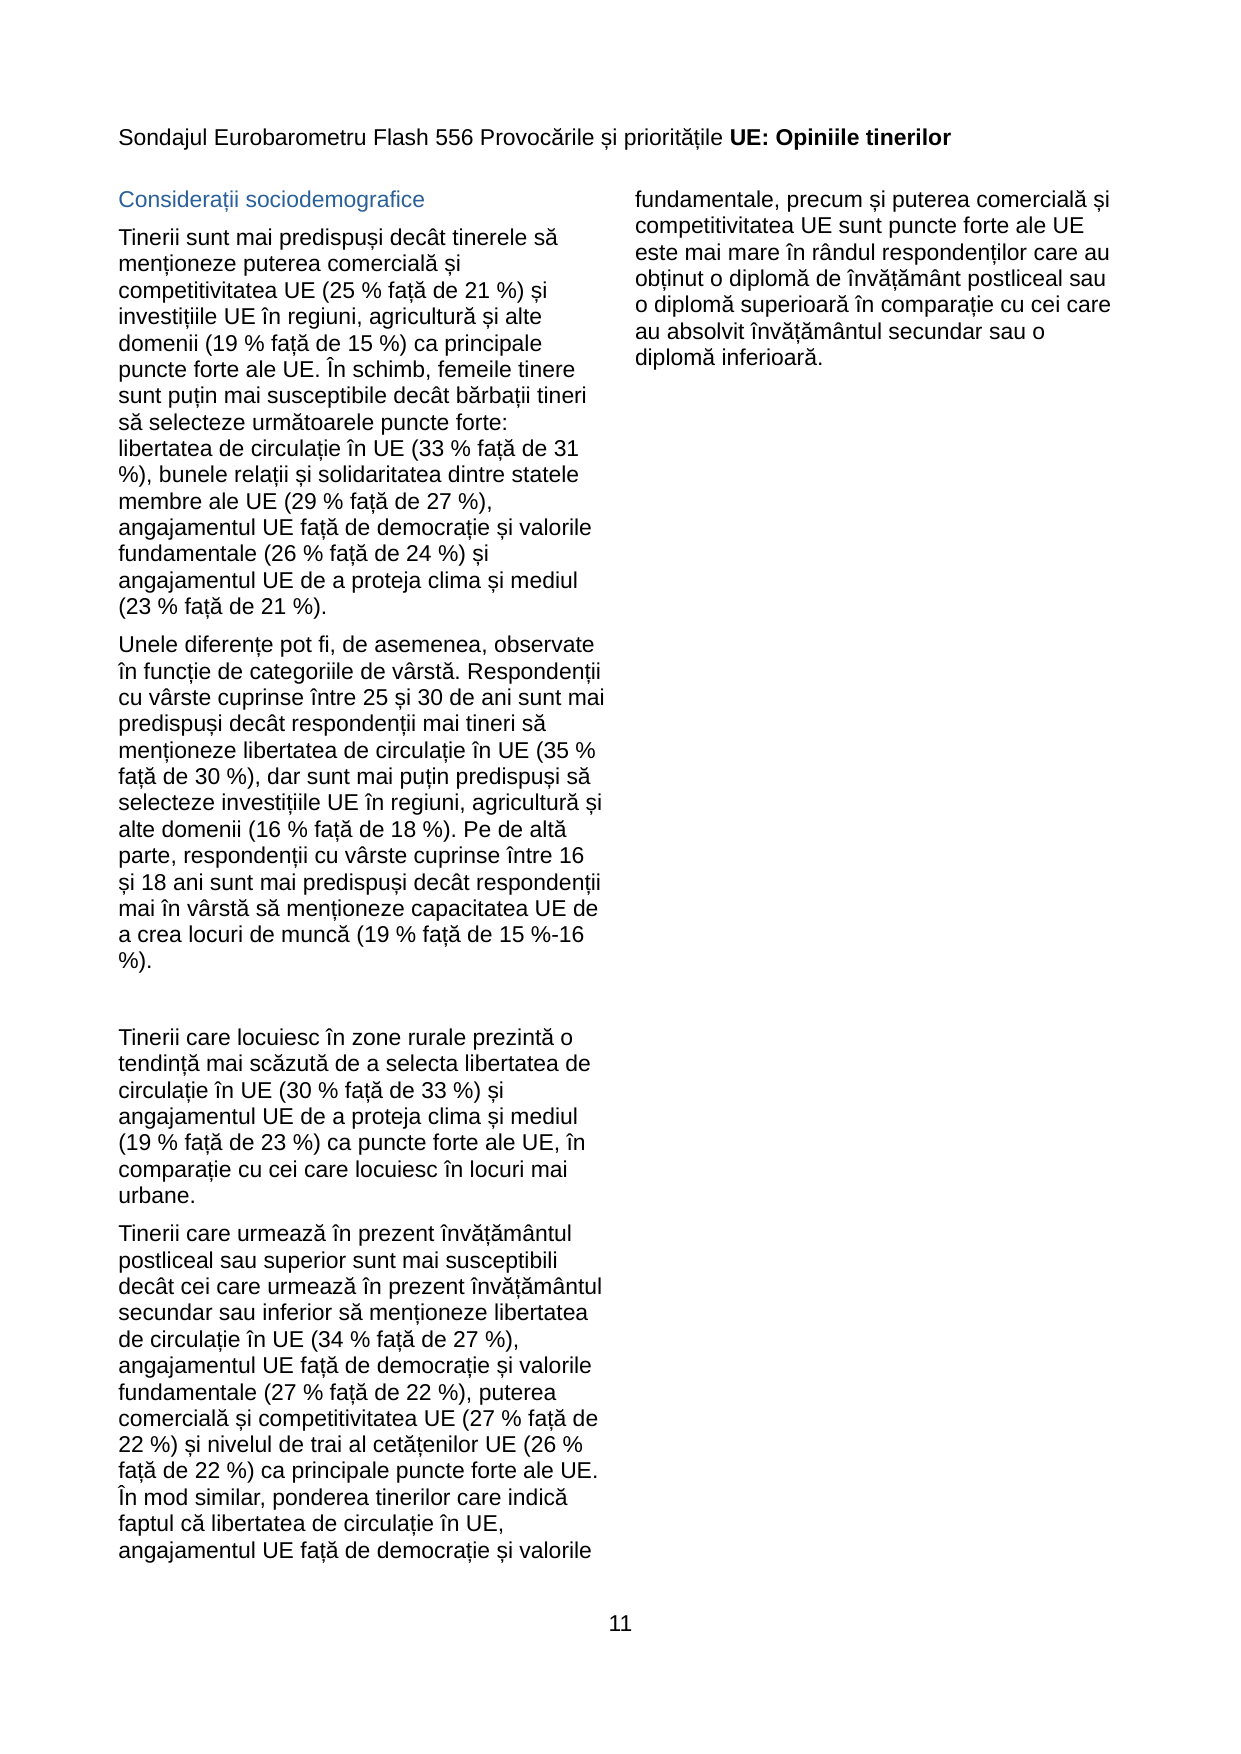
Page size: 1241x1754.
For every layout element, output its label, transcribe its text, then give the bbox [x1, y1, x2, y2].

text Tinerii sunt mai predispuși decât tinerele să menționeze puterea comercială și competitivitatea UE (25 % față de 21 %) și investițiile UE în regiuni, agricultură și alte domenii (19 % față de 15 %) ca principale puncte forte ale UE. În schimb, femeile tinere sunt puțin mai susceptibile decât bărbații tineri să selecteze următoarele puncte forte: libertatea de circulație în UE (33 % față de 31 %), bunele relații și solidaritatea dintre statele membre ale UE (29 % față de 27 %), angajamentul UE față de democrație și valorile fundamentale (26 % față de 24 %) și angajamentul UE de a proteja clima și mediul (23 % față de 21 %). [118, 224, 605, 619]
text Considerații sociodemografice [118, 186, 605, 212]
text fundamentale, precum și puterea comercială și competitivitatea UE sunt puncte forte ale UE este mai mare în rândul respondenților care au obținut o diplomă de învățământ postliceal sau o diplomă superioară în comparație cu cei care au absolvit învățământul secundar sau o diplomă inferioară. [635, 186, 1122, 370]
text Unele diferențe pot fi, de asemenea, observate în funcție de categoriile de vârstă. Respondenții cu vârste cuprinse între 25 și 30 de ani sunt mai predispuși decât respondenții mai tineri să menționeze libertatea de circulație în UE (35 % față de 30 %), dar sunt mai puțin predispuși să selecteze investițiile UE în regiuni, agricultură și alte domenii (16 % față de 18 %). Pe de altă parte, respondenții cu vârste cuprinse între 16 și 18 ani sunt mai predispuși decât respondenții mai în vârstă să menționeze capacitatea UE de a crea locuri de muncă (19 % față de 15 %-16 %). [118, 631, 605, 974]
text Tinerii care urmează în prezent învățământul postliceal sau superior sunt mai susceptibili decât cei care urmează în prezent învățământul secundar sau inferior să menționeze libertatea de circulație în UE (34 % față de 27 %), angajamentul UE față de democrație și valorile fundamentale (27 % față de 22 %), puterea comercială și competitivitatea UE (27 % față de 22 %) și nivelul de trai al cetățenilor UE (26 % față de 22 %) ca principale puncte forte ale UE. În mod similar, ponderea tinerilor care indică faptul că libertatea de circulație în UE, angajamentul UE față de democrație și valorile [118, 1220, 605, 1563]
text Tinerii care locuiesc în zone rurale prezintă o tendință mai scăzută de a selecta libertatea de circulație în UE (30 % față de 33 %) și angajamentul UE de a proteja clima și mediul (19 % față de 23 %) ca puncte forte ale UE, în comparație cu cei care locuiesc în locuri mai urbane. [118, 1024, 605, 1208]
